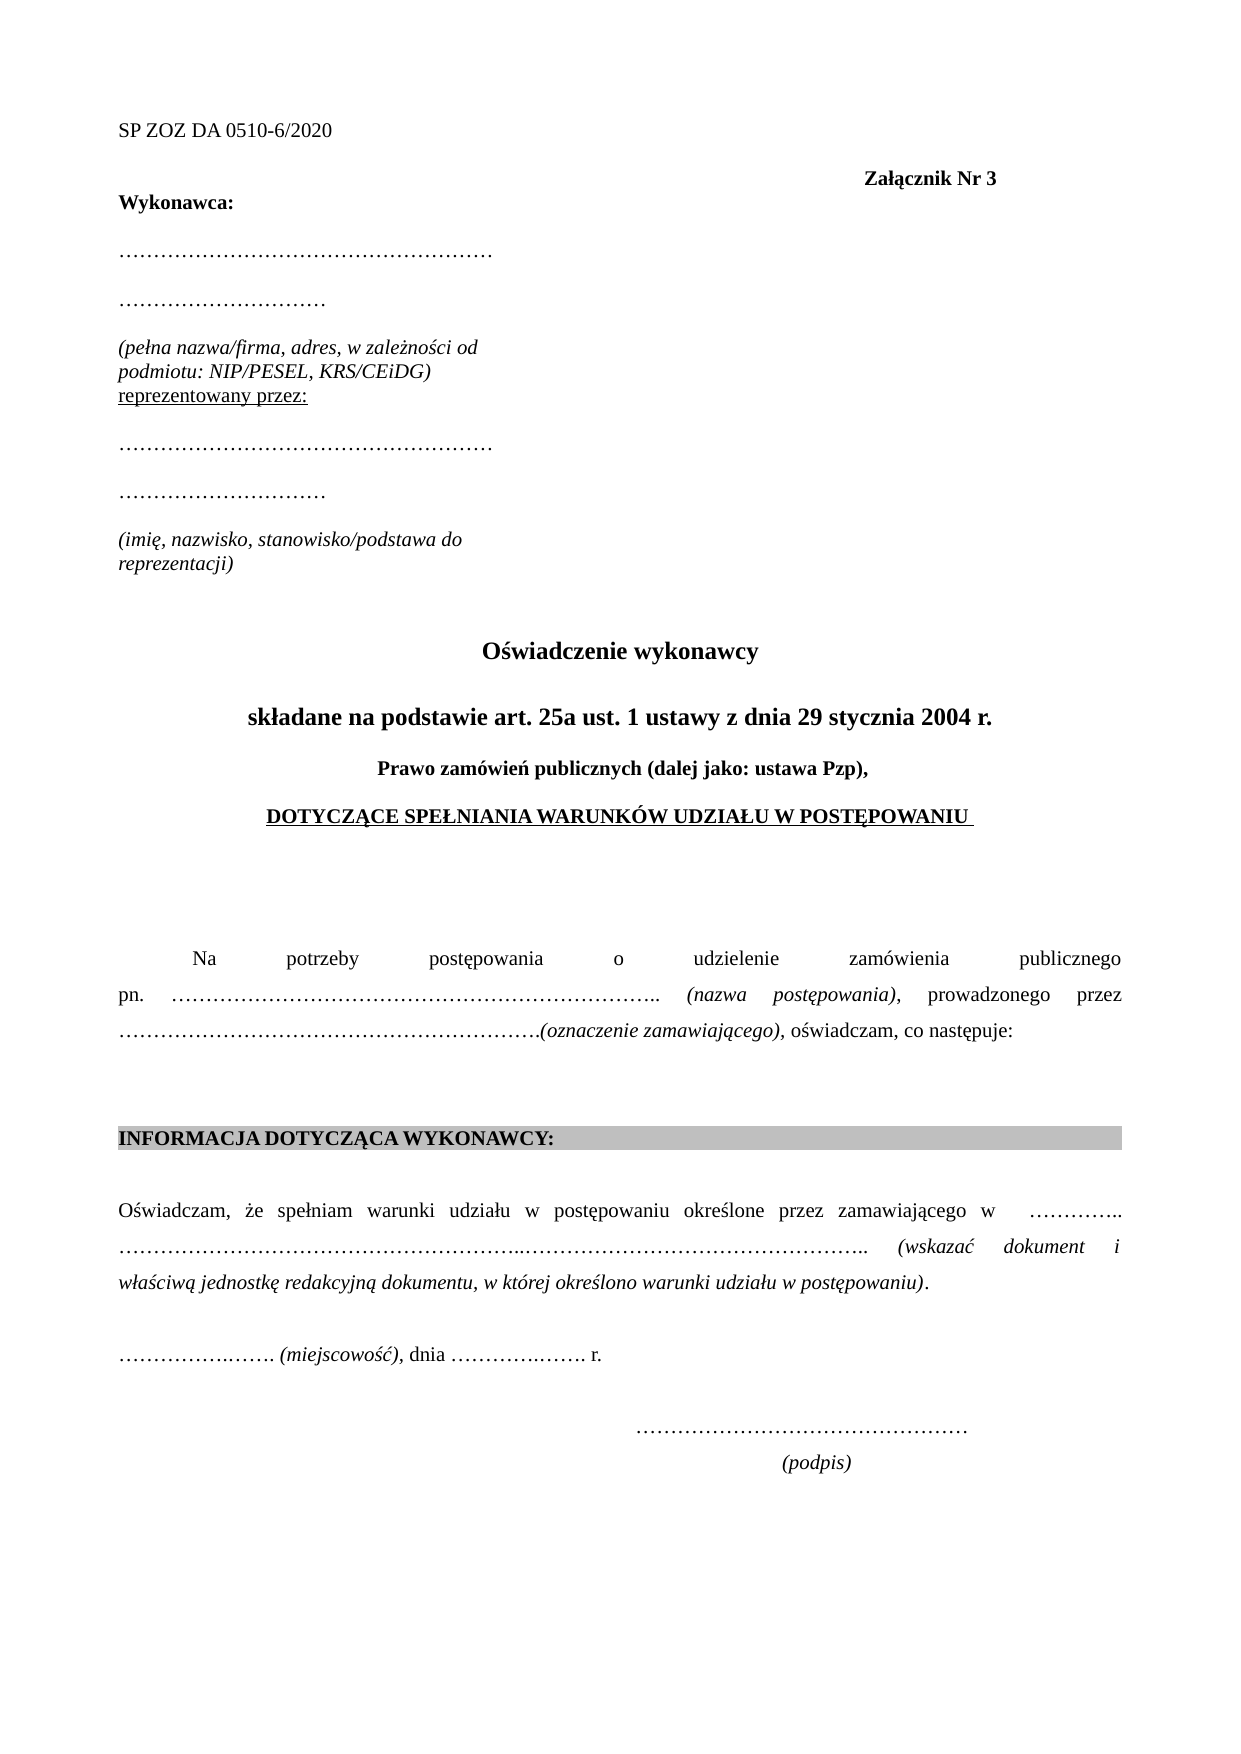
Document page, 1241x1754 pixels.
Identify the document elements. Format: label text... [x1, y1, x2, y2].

text Prawo zamówień publicznych (dalej jako: ustawa Pzp), [118, 756, 1122, 780]
text Wykonawca: [118, 190, 1122, 214]
text (podpis) [708, 1450, 1122, 1474]
text Załącznik Nr 3 [738, 166, 1122, 190]
text ………………………………………………………………………… [118, 431, 502, 503]
subtitle Oświadczenie wykonawcy [118, 636, 1122, 665]
text SP ZOZ DA 0510-6/2020 [118, 118, 1122, 142]
text (imię, nazwisko, stanowisko/podstawa do reprezentacji) [118, 527, 502, 575]
text (pełna nazwa/firma, adres, w zależności od podmiotu: NIP/PESEL, KRS/CEiDG) [118, 335, 502, 383]
text INFORMACJA DOTYCZĄCA WYKONAWCY: [118, 1126, 1122, 1150]
text …………….……. (miejscowość), dnia ………….……. r. [118, 1342, 1122, 1366]
text reprezentowany przez: [118, 383, 1122, 407]
text Oświadczam, że spełniam warunki udziału w postępowaniu określone przez zamawiającego w …………..…………………………………………………..………………………………………….. (wskazać dokument i właściwą jednostkę redakcyjną dokumentu, w której określono warunki udziału w postępowaniu). [118, 1198, 1122, 1294]
text Na potrzeby postępowania o udzielenie zamówienia publicznego pn. …………………………………………………………….. (nazwa postępowania), prowadzonego przez …………………………………………………….(oznaczenie zamawiającego), oświadczam, co następuje: [118, 946, 1122, 1042]
subtitle składane na podstawie art. 25a ust. 1 ustawy z dnia 29 stycznia 2004 r. [118, 702, 1122, 731]
text ………………………………………… [118, 1414, 1122, 1438]
text ………………………………………………………………………… [118, 238, 502, 311]
text DOTYCZĄCE SPEŁNIANIA WARUNKÓW UDZIAŁU W POSTĘPOWANIU [118, 804, 1122, 864]
